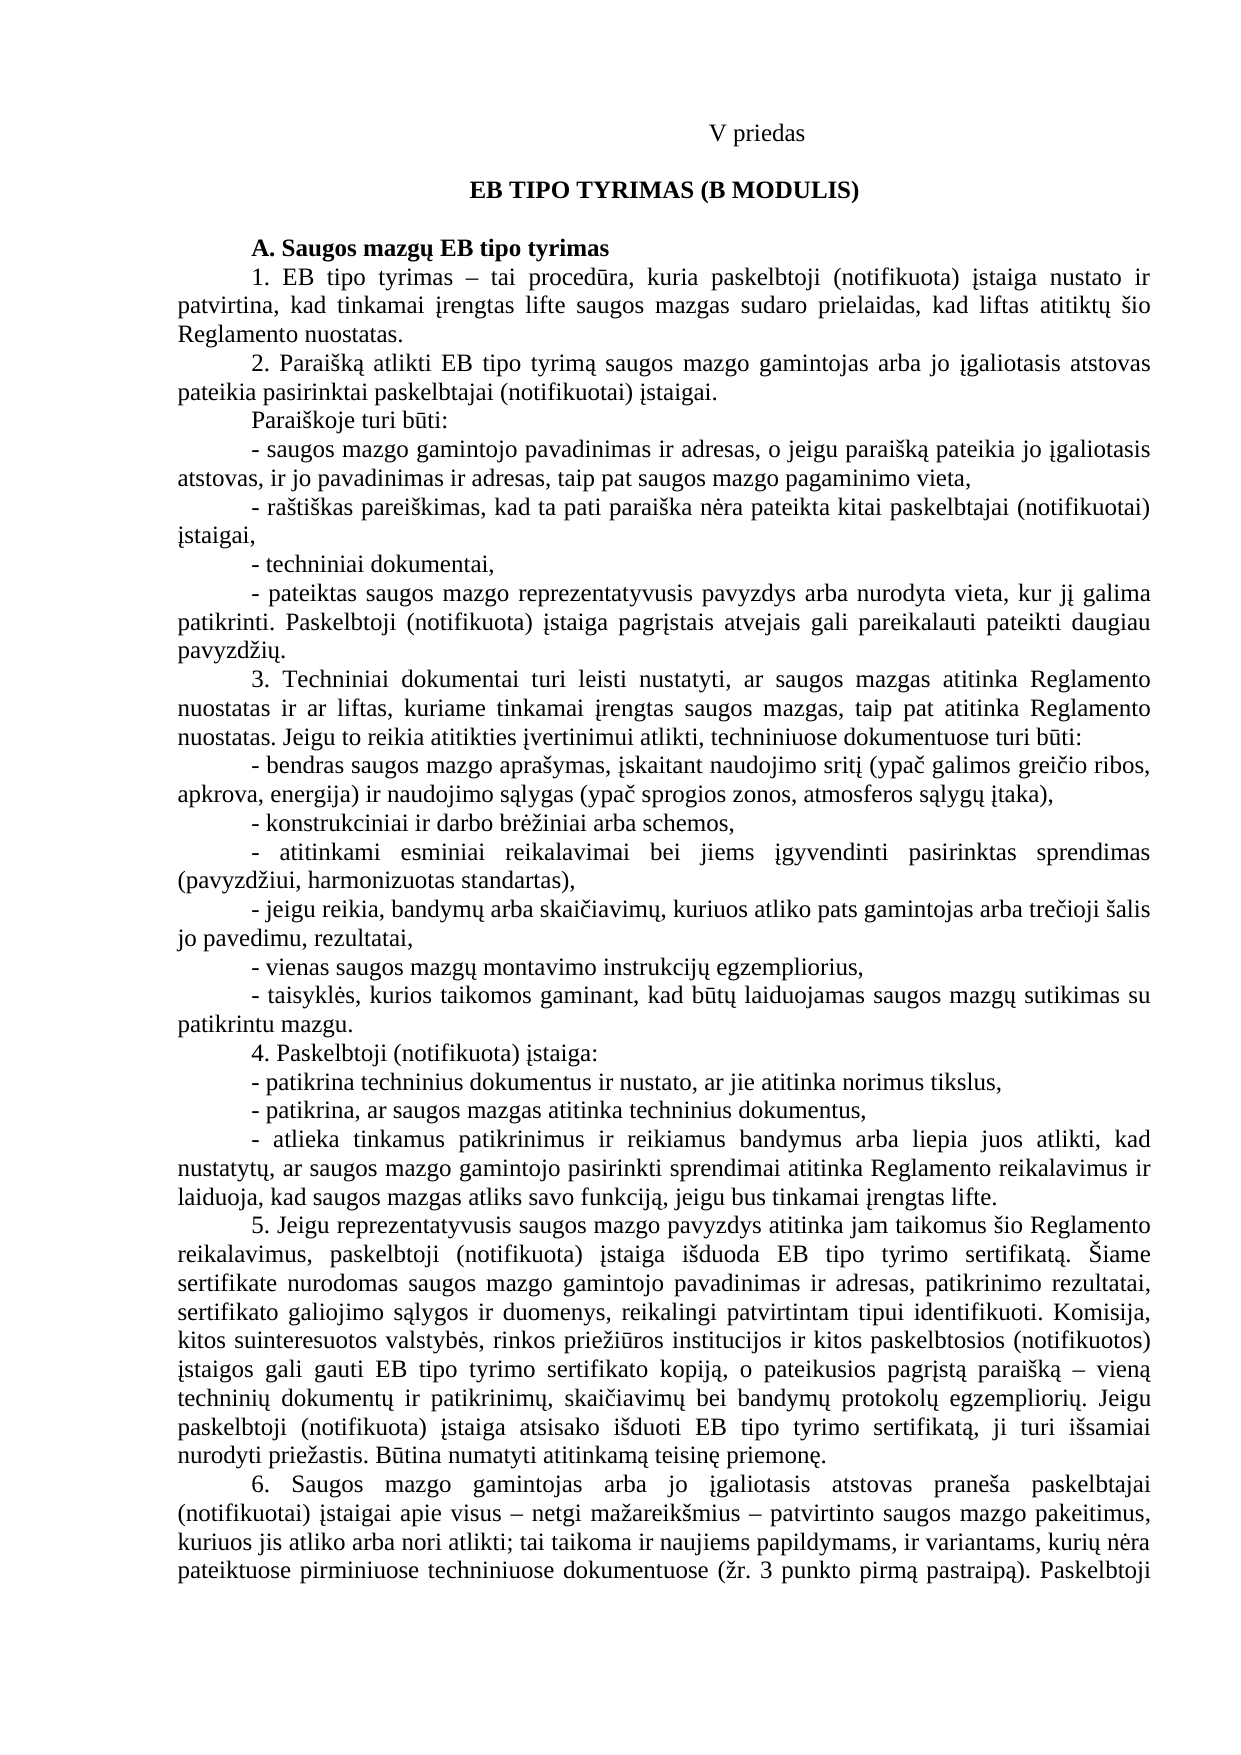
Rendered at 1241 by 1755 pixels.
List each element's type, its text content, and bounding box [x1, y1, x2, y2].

text - vienas saugos mazgų montavimo instrukcijų egzempliorius, [177, 952, 1152, 981]
text - raštiškas pareiškimas, kad ta pati paraiška nėra pateikta kitai paskelbtajai (notifikuotai) įstaigai, [177, 492, 1152, 549]
text - techniniai dokumentai, [177, 549, 1152, 578]
text EB tipo tyrimas (B modulis) [177, 176, 1152, 204]
text - taisyklės, kurios taikomos gaminant, kad būtų laiduojamas saugos mazgų sutikimas su patikrintu mazgu. [177, 981, 1152, 1038]
text - patikrina, ar saugos mazgas atitinka techninius dokumentus, [177, 1096, 1152, 1124]
text 2. Paraišką atlikti EB tipo tyrimą saugos mazgo gamintojas arba jo įgaliotasis atstovas pateikia pasirinktai paskelbtajai (notifikuotai) įstaigai. [177, 348, 1152, 406]
text - konstrukciniai ir darbo brėžiniai arba schemos, [177, 808, 1152, 837]
text A. Saugos mazgų EB tipo tyrimas [177, 233, 1152, 262]
text 3. Techniniai dokumentai turi leisti nustatyti, ar saugos mazgas atitinka Reglamento nuostatas ir ar liftas, kuriame tinkamai įrengtas saugos mazgas, taip pat atitinka Reglamento nuostatas. Jeigu to reikia atitikties įvertinimui atlikti, techniniuose dokumentuose turi būti: [177, 664, 1152, 751]
text V priedas [177, 118, 1152, 147]
text - saugos mazgo gamintojo pavadinimas ir adresas, o jeigu paraišką pateikia jo įgaliotasis atstovas, ir jo pavadinimas ir adresas, taip pat saugos mazgo pagaminimo vieta, [177, 434, 1152, 492]
text 1. EB tipo tyrimas – tai procedūra, kuria paskelbtoji (notifikuota) įstaiga nustato ir patvirtina, kad tinkamai įrengtas lifte saugos mazgas sudaro prielaidas, kad liftas atitiktų šio Reglamento nuostatas. [177, 262, 1152, 348]
text - jeigu reikia, bandymų arba skaičiavimų, kuriuos atliko pats gamintojas arba trečioji šalis jo pavedimu, rezultatai, [177, 894, 1152, 952]
text - atlieka tinkamus patikrinimus ir reikiamus bandymus arba liepia juos atlikti, kad nustatytų, ar saugos mazgo gamintojo pasirinkti sprendimai atitinka Reglamento reikalavimus ir laiduoja, kad saugos mazgas atliks savo funkciją, jeigu bus tinkamai įrengtas lifte. [177, 1124, 1152, 1211]
text 5. Jeigu reprezentatyvusis saugos mazgo pavyzdys atitinka jam taikomus šio Reglamento reikalavimus, paskelbtoji (notifikuota) įstaiga išduoda EB tipo tyrimo sertifikatą. Šiame sertifikate nurodomas saugos mazgo gamintojo pavadinimas ir adresas, patikrinimo rezultatai, sertifikato galiojimo sąlygos ir duomenys, reikalingi patvirtintam tipui identifikuoti. Komisija, kitos suinteresuotos valstybės, rinkos priežiūros institucijos ir kitos paskelbtosios (notifikuotos) įstaigos gali gauti EB tipo tyrimo sertifikato kopiją, o pateikusios pagrįstą paraišką – vieną techninių dokumentų ir patikrinimų, skaičiavimų bei bandymų protokolų egzempliorių. Jeigu paskelbtoji (notifikuota) įstaiga atsisako išduoti EB tipo tyrimo sertifikatą, ji turi išsamiai nurodyti priežastis. Būtina numatyti atitinkamą teisinę priemonę. [177, 1211, 1152, 1469]
text Paraiškoje turi būti: [177, 406, 1152, 434]
text - patikrina techninius dokumentus ir nustato, ar jie atitinka norimus tikslus, [177, 1067, 1152, 1096]
text - bendras saugos mazgo aprašymas, įskaitant naudojimo sritį (ypač galimos greičio ribos, apkrova, energija) ir naudojimo sąlygas (ypač sprogios zonos, atmosferos sąlygų įtaka), [177, 751, 1152, 808]
text 6. Saugos mazgo gamintojas arba jo įgaliotasis atstovas praneša paskelbtajai (notifikuotai) įstaigai apie visus – netgi mažareikšmius – patvirtinto saugos mazgo pakeitimus, kuriuos jis atliko arba nori atlikti; tai taikoma ir naujiems papildymams, ir variantams, kurių nėra pateiktuose pirminiuose techniniuose dokumentuose (žr. 3 punkto pirmą pastraipą). Paskelbtoji [177, 1469, 1152, 1584]
text - atitinkami esminiai reikalavimai bei jiems įgyvendinti pasirinktas sprendimas (pavyzdžiui, harmonizuotas standartas), [177, 837, 1152, 894]
text - pateiktas saugos mazgo reprezentatyvusis pavyzdys arba nurodyta vieta, kur jį galima patikrinti. Paskelbtoji (notifikuota) įstaiga pagrįstais atvejais gali pareikalauti pateikti daugiau pavyzdžių. [177, 578, 1152, 664]
text 4. Paskelbtoji (notifikuota) įstaiga: [177, 1038, 1152, 1067]
